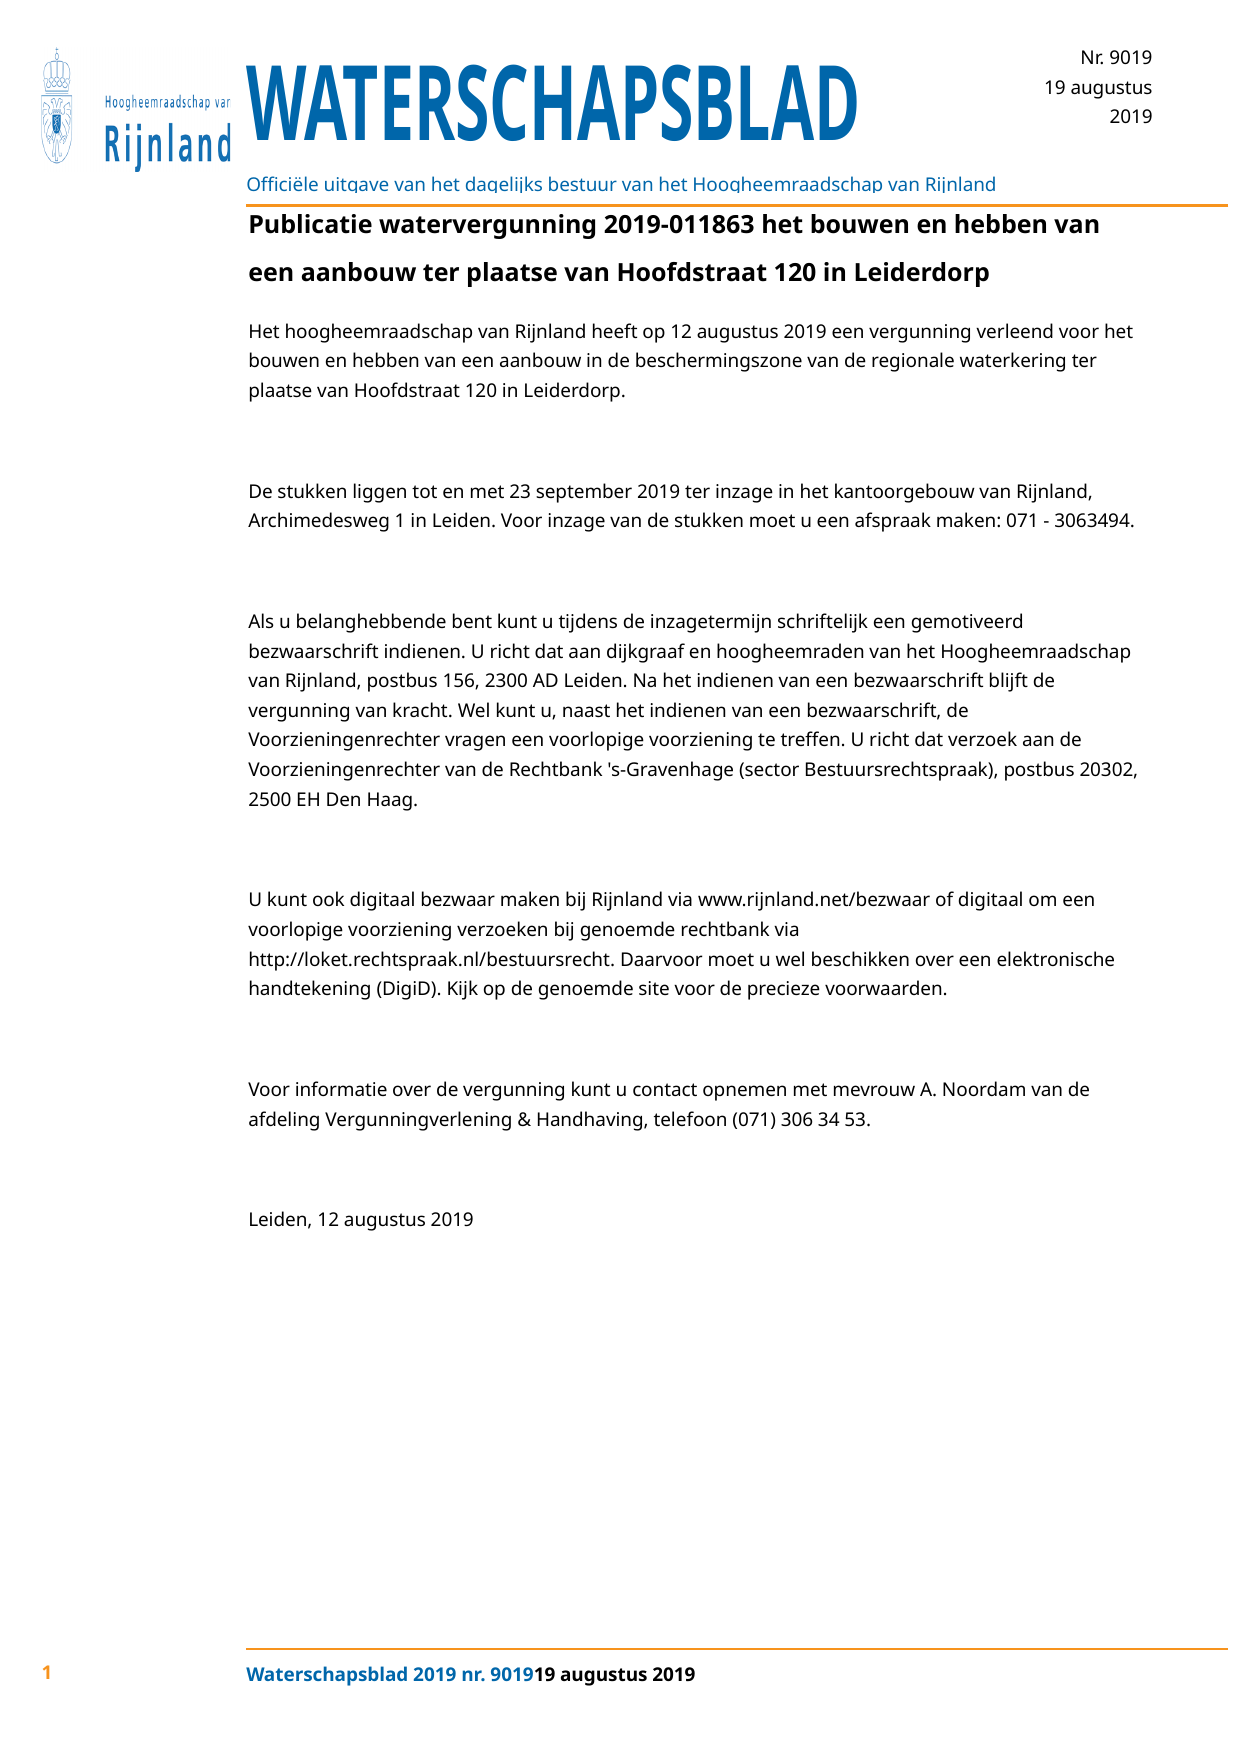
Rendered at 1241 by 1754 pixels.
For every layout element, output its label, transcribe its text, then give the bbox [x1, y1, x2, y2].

text Leiden, 12 augustus 2019 [248, 1207, 1152, 1232]
text De stukken liggen tot en met 23 september 2019 ter inzage in het kantoorgebouw van Rijnland, Archimedesweg 1 in Leiden. Voor inzage van de stukken moet u een afspraak maken: 071 - 3063494. [248, 478, 1152, 533]
text Voor informatie over de vergunning kunt u contact opnemen met mevrouw A. Noordam van de afdeling Vergunningverlening & Handhaving, telefoon (071) 306 34 53. [248, 1076, 1152, 1132]
text U kunt ook digitaal bezwaar maken bij Rijnland via www.rijnland.net/bezwaar of digitaal om een voorlopige voorziening verzoeken bij genoemde rechtbank via http://loket.rechtspraak.nl/bestuursrecht. Daarvoor moet u wel beschikken over een elektronische handtekening (DigiD). Kijk op de genoemde site voor de precieze voorwaarden. [248, 887, 1152, 1001]
text Publicatie watervergunning 2019-011863 het bouwen en hebben van een aanbouw ter plaatse van Hoofdstraat 120 in Leiderdorp [248, 207, 1152, 288]
text Het hoogheemraadschap van Rijnland heeft op 12 augustus 2019 een vergunning verleend voor het bouwen en hebben van een aanbouw in de beschermingszone van de regionale waterkering ter plaatse van Hoofdstraat 120 in Leiderdorp. [248, 318, 1152, 403]
picture [41, 47, 231, 172]
text Als u belanghebbende bent kunt u tijdens de inzagetermijn schriftelijk een gemotiveerd bezwaarschrift indienen. U richt dat aan dijkgraaf en hoogheemraden van het Hoogheemraadschap van Rijnland, postbus 156, 2300 AD Leiden. Na het indienen van een bezwaarschrift blijft de vergunning van kracht. Wel kunt u, naast het indienen van een bezwaarschrift, de Voorzieningenrechter vragen een voorlopige voorziening te treffen. U richt dat verzoek aan de Voorzieningenrechter van de Rechtbank 's-Gravenhage (sector Bestuursrechtspraak), postbus 20302, 2500 EH Den Haag. [248, 608, 1152, 812]
